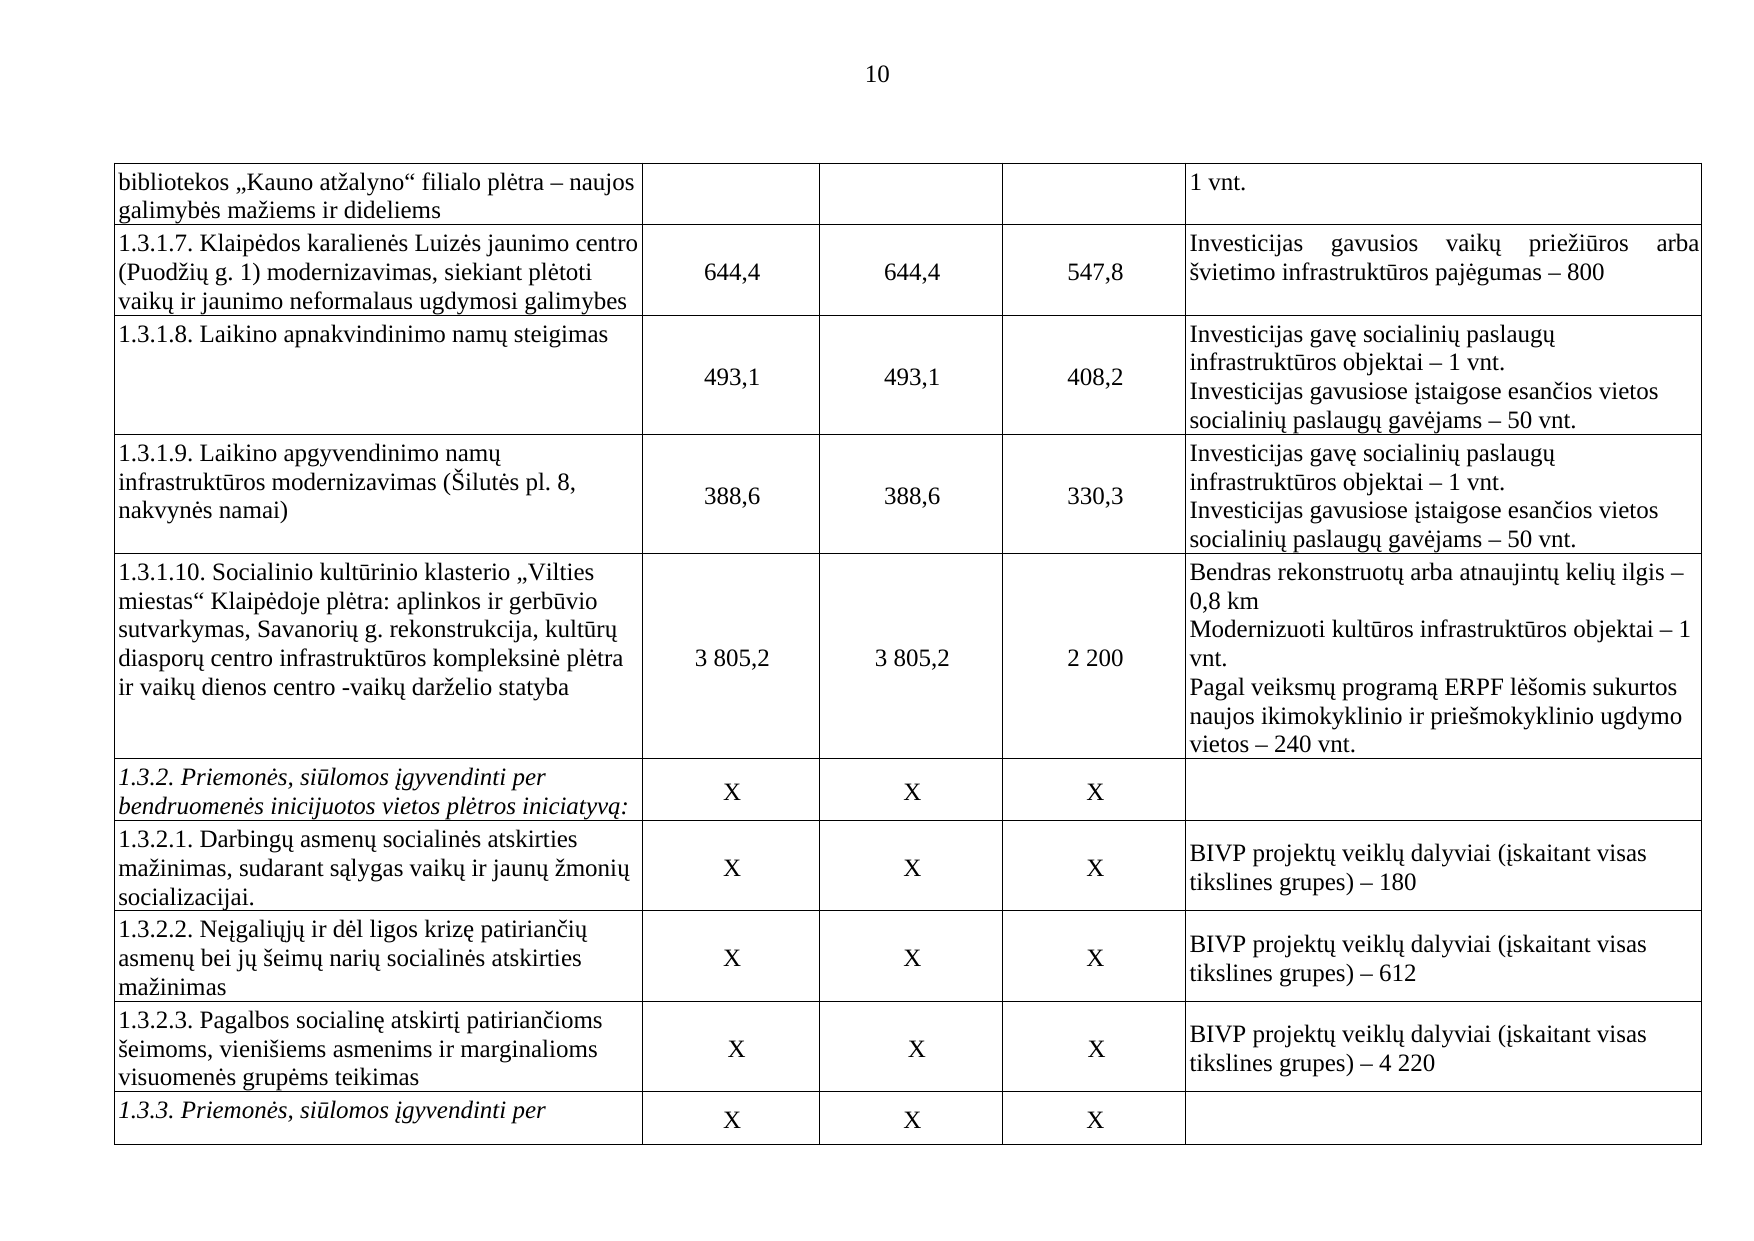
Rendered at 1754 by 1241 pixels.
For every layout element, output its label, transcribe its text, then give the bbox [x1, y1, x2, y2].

table_cell BIVP projektų veiklų dalyviai (įskaitant visas tikslines grupes) – 180 [1186, 821, 1701, 910]
table_cell 2 200 [1003, 554, 1185, 758]
table_cell 493,1 [820, 316, 1002, 434]
table_cell Investicijas gavę socialinių paslaugų infrastruktūros objektai – 1 vnt. Investicijas gavusiose įstaigose esančios vietos socialinių paslaugų gavėjams – 50 vnt. [1186, 435, 1701, 553]
table_cell X [1003, 1002, 1185, 1091]
table_cell 1.3.1.8. Laikino apnakvindinimo namų steigimas [115, 316, 642, 434]
table_cell 408,2 [1003, 316, 1185, 434]
table_cell 1.3.1.9. Laikino apgyvendinimo namų infrastruktūros modernizavimas (Šilutės pl. 8, nakvynės namai) [115, 435, 642, 553]
table_cell 330,3 [1003, 435, 1185, 553]
table_cell Bendras rekonstruotų arba atnaujintų kelių ilgis – 0,8 km Modernizuoti kultūros infrastruktūros objektai – 1 vnt. Pagal veiksmų programą ERPF lėšomis sukurtos naujos ikimokyklinio ir priešmokyklinio ugdymo vietos – 240 vnt. [1186, 554, 1701, 758]
table_cell Investicijas gavę socialinių paslaugų infrastruktūros objektai – 1 vnt. Investicijas gavusiose įstaigose esančios vietos socialinių paslaugų gavėjams – 50 vnt. [1186, 316, 1701, 434]
table_cell X [1003, 821, 1185, 910]
table_cell 1.3.3. Priemonės, siūlomos įgyvendinti per [115, 1092, 642, 1144]
table_cell 1.3.1.7. Klaipėdos karalienės Luizės jaunimo centro (Puodžių g. 1) modernizavimas, siekiant plėtoti vaikų ir jaunimo neformalaus ugdymosi galimybes [115, 225, 642, 314]
table_cell 3 805,2 [643, 554, 819, 758]
table_cell 1.3.2.3. Pagalbos socialinę atskirtį patiriančioms šeimoms, vienišiems asmenims ir marginalioms visuomenės grupėms teikimas [115, 1002, 642, 1091]
table_cell 1.3.2.1. Darbingų asmenų socialinės atskirties mažinimas, sudarant sąlygas vaikų ir jaunų žmonių socializacijai. [115, 821, 642, 910]
table_cell 1.3.2.2. Neįgaliųjų ir dėl ligos krizę patiriančių asmenų bei jų šeimų narių socialinės atskirties mažinimas [115, 911, 642, 1001]
table_cell 1.3.2. Priemonės, siūlomos įgyvendinti per bendruomenės inicijuotos vietos plėtros iniciatyvą: [115, 759, 642, 820]
table_cell X [820, 821, 1002, 910]
table_cell X [820, 911, 1002, 1001]
table_cell 1.3.1.10. Socialinio kultūrinio klasterio „Vilties miestas“ Klaipėdoje plėtra: aplinkos ir gerbūvio sutvarkymas, Savanorių g. rekonstrukcija, kultūrų diasporų centro infrastruktūros kompleksinė plėtra ir vaikų dienos centro -vaikų darželio statyba [115, 554, 642, 758]
table_cell X [643, 821, 819, 910]
table_cell BIVP projektų veiklų dalyviai (įskaitant visas tikslines grupes) – 4 220 [1186, 1002, 1701, 1091]
table_cell 644,4 [643, 225, 819, 314]
table_cell X [643, 1092, 819, 1144]
table_cell [820, 164, 1002, 224]
table_cell X [643, 759, 819, 820]
table_cell Investicijas gavusios vaikų priežiūros arba švietimo infrastruktūros pajėgumas – 800 [1186, 225, 1701, 314]
table_cell X [643, 911, 819, 1001]
table_cell X [820, 759, 1002, 820]
table_cell [1186, 759, 1701, 820]
table_cell [1003, 164, 1185, 224]
table_cell X [1003, 1092, 1185, 1144]
table_cell 644,4 [820, 225, 1002, 314]
table_cell [1186, 1092, 1701, 1144]
table_cell X [820, 1002, 1002, 1091]
table_cell 388,6 [643, 435, 819, 553]
table_cell 388,6 [820, 435, 1002, 553]
table_cell X [820, 1092, 1002, 1144]
table_cell BIVP projektų veiklų dalyviai (įskaitant visas tikslines grupes) – 612 [1186, 911, 1701, 1001]
table_cell 493,1 [643, 316, 819, 434]
table_cell bibliotekos „Kauno atžalyno“ filialo plėtra – naujos galimybės mažiems ir dideliems [115, 164, 642, 224]
table_cell X [1003, 759, 1185, 820]
table_cell 547,8 [1003, 225, 1185, 314]
table_cell X [1003, 911, 1185, 1001]
table_cell [643, 164, 819, 224]
table_cell 1 vnt. [1186, 164, 1701, 224]
table_cell 3 805,2 [820, 554, 1002, 758]
table_cell X [643, 1002, 819, 1091]
